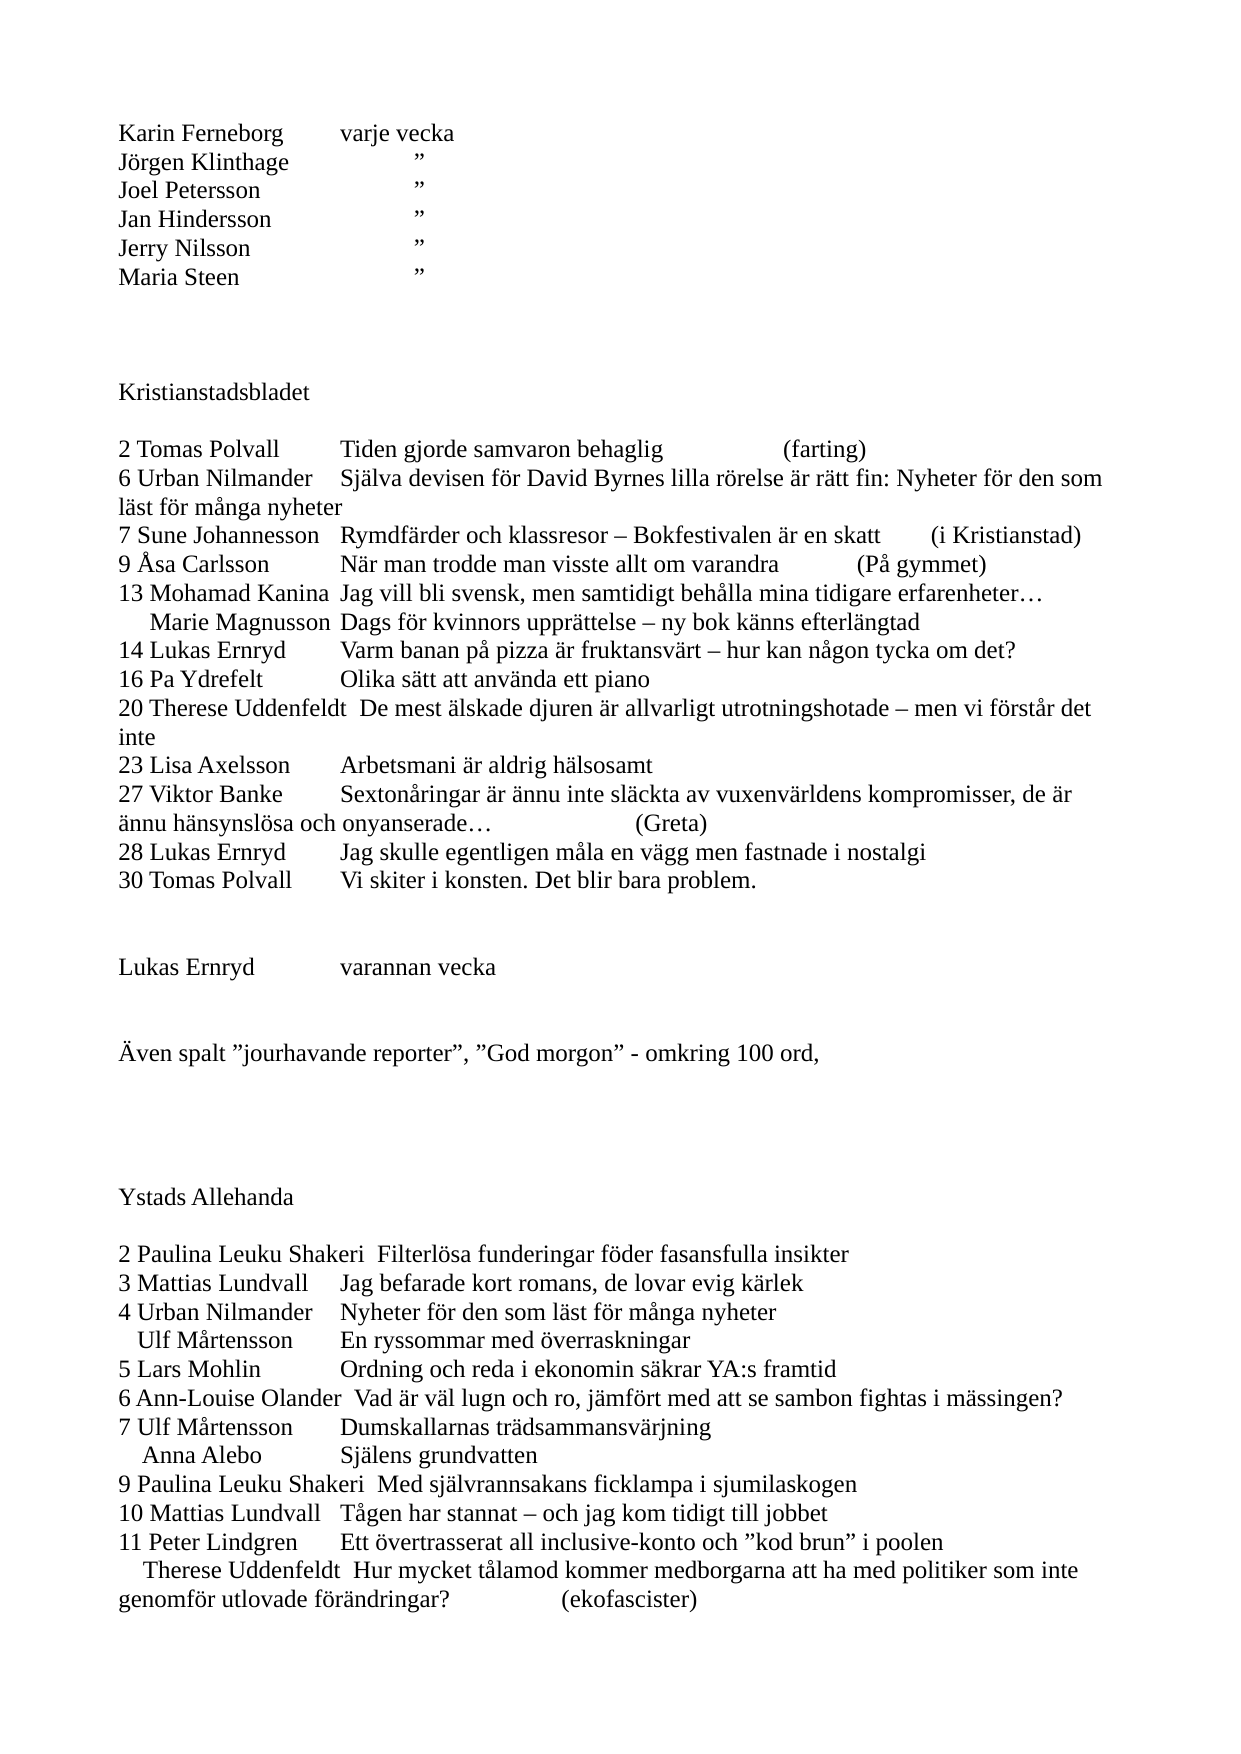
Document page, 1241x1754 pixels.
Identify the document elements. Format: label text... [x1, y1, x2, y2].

text Marie Magnusson Dags för kvinnors upprättelse – ny bok känns efterlängtad [118, 607, 1122, 636]
text 2 Tomas Polvall Tiden gjorde samvaron behaglig (farting) [118, 434, 1122, 463]
text Även spalt ”jourhavande reporter”, ”God morgon” - omkring 100 ord, [118, 1038, 1122, 1067]
text 10 Mattias Lundvall Tågen har stannat – och jag kom tidigt till jobbet [118, 1498, 1122, 1527]
text Ulf Mårtensson En ryssommar med överraskningar [118, 1326, 1122, 1354]
text 11 Peter Lindgren Ett övertrasserat all inclusive-konto och ”kod brun” i poolen [118, 1527, 1122, 1556]
text 9 Paulina Leuku Shakeri Med självrannsakans ficklampa i sjumilaskogen [118, 1469, 1122, 1498]
text Jörgen Klinthage ” [118, 147, 1122, 176]
text 20 Therese Uddenfeldt De mest älskade djuren är allvarligt utrotningshotade – men vi förstår det inte [118, 693, 1122, 751]
text Jan Hindersson ” [118, 204, 1122, 233]
text Lukas Ernryd varannan vecka [118, 952, 1122, 981]
text 16 Pa Ydrefelt Olika sätt att använda ett piano [118, 664, 1122, 693]
text 3 Mattias Lundvall Jag befarade kort romans, de lovar evig kärlek [118, 1268, 1122, 1297]
text 23 Lisa Axelsson Arbetsmani är aldrig hälsosamt [118, 751, 1122, 779]
text 6 Ann-Louise Olander Vad är väl lugn och ro, jämfört med att se sambon fightas i mässingen? [118, 1383, 1122, 1412]
text Joel Petersson ” [118, 176, 1122, 204]
text 13 Mohamad Kanina Jag vill bli svensk, men samtidigt behålla mina tidigare erfarenheter… [118, 578, 1122, 607]
text 14 Lukas Ernryd Varm banan på pizza är fruktansvärt – hur kan någon tycka om det? [118, 636, 1122, 664]
text 27 Viktor Banke Sextonåringar är ännu inte släckta av vuxenvärldens kompromisser, de är ännu hänsynslösa och onyanserade… (Greta) [118, 779, 1122, 837]
text Karin Ferneborg varje vecka [118, 118, 1122, 147]
text Ystads Allehanda [118, 1182, 1122, 1211]
text 9 Åsa Carlsson När man trodde man visste allt om varandra (På gymmet) [118, 549, 1122, 578]
text Kristianstadsbladet [118, 377, 1122, 406]
text 5 Lars Mohlin Ordning och reda i ekonomin säkrar YA:s framtid [118, 1354, 1122, 1383]
text 7 Ulf Mårtensson Dumskallarnas trädsammansvärjning [118, 1412, 1122, 1441]
text Jerry Nilsson ” [118, 233, 1122, 262]
text Therese Uddenfeldt Hur mycket tålamod kommer medborgarna att ha med politiker som inte genomför utlovade förändringar? (ekofascister) [118, 1556, 1122, 1613]
text 30 Tomas Polvall Vi skiter i konsten. Det blir bara problem. [118, 866, 1122, 894]
text Anna Alebo Själens grundvatten [118, 1441, 1122, 1469]
text 4 Urban Nilmander Nyheter för den som läst för många nyheter [118, 1297, 1122, 1326]
text 2 Paulina Leuku Shakeri Filterlösa funderingar föder fasansfulla insikter [118, 1239, 1122, 1268]
text Maria Steen ” [118, 262, 1122, 291]
text 6 Urban Nilmander Själva devisen för David Byrnes lilla rörelse är rätt fin: Nyheter för den som läst för många nyheter [118, 463, 1122, 521]
text 28 Lukas Ernryd Jag skulle egentligen måla en vägg men fastnade i nostalgi [118, 837, 1122, 866]
text 7 Sune Johannesson Rymdfärder och klassresor – Bokfestivalen är en skatt (i Kristianstad) [118, 521, 1122, 549]
